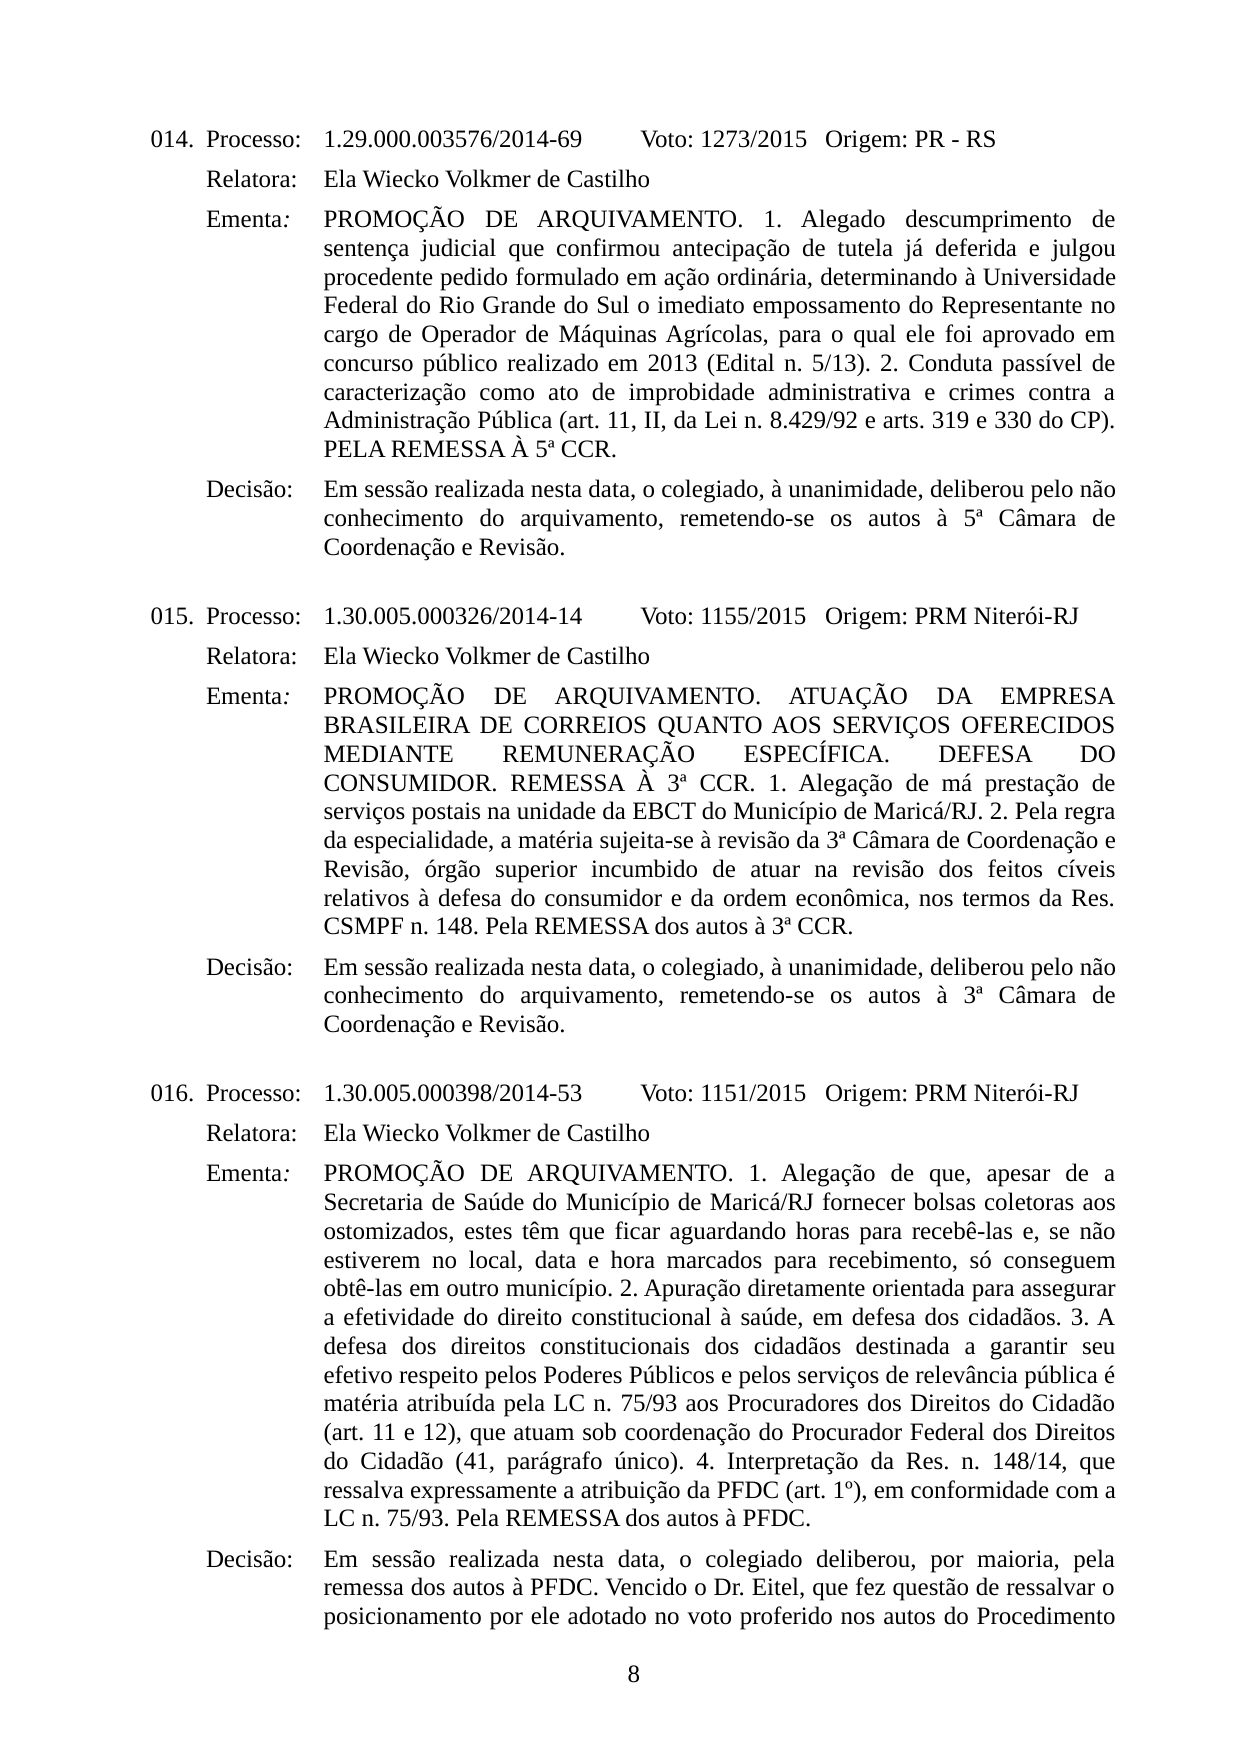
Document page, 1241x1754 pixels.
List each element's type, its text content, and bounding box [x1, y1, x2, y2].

table_cell Em sessão realizada nesta data, o colegiado deliberou, por maioria, pela remessa dos autos à PFDC. Vencido o Dr. Eitel, que fez questão de ressalvar o posicionamento por ele adotado no voto proferido nos autos do Procedimento [318, 1538, 1122, 1636]
table_cell Relatora: [200, 635, 318, 676]
table_cell Relatora: [200, 1113, 318, 1153]
table_cell PROMOÇÃO DE ARQUIVAMENTO. 1. Alegado descumprimento de sentença judicial que confirmou antecipação de tutela já deferida e julgou procedente pedido formulado em ação ordinária, determinando à Universidade Federal do Rio Grande do Sul o imediato empossamento do Representante no cargo de Operador de Máquinas Agrícolas, para o qual ele foi aprovado em concurso público realizado em 2013 (Edital n. 5/13). 2. Conduta passível de caracterização como ato de improbidade administrativa e crimes contra a Administração Pública (art. 11, II, da Lei n. 8.429/92 e arts. 319 e 330 do CP). PELA REMESSA À 5ª CCR. [318, 199, 1122, 469]
table_cell Decisão: [200, 946, 318, 1043]
table_header Processo: [200, 118, 318, 158]
table_header Voto: 1151/2015 [635, 1072, 819, 1112]
table_header Voto: 1273/2015 [635, 118, 819, 158]
table_cell Decisão: [200, 469, 318, 566]
table_cell [145, 1113, 200, 1153]
table_cell [145, 676, 200, 946]
table_cell [145, 1153, 200, 1538]
table_cell [145, 158, 200, 198]
table_cell [145, 946, 200, 1043]
table_header Processo: [200, 595, 318, 635]
table_header Origem: PR - RS [819, 118, 1122, 158]
table_header 1.30.005.000398/2014-53 [318, 1072, 634, 1112]
table_header 014. [145, 118, 200, 158]
table_cell Ementa: [200, 676, 318, 946]
table_cell Ementa: [200, 199, 318, 469]
table_header Processo: [200, 1072, 318, 1112]
table_header Voto: 1155/2015 [635, 595, 819, 635]
table_header Origem: PRM Niterói-RJ [819, 595, 1122, 635]
table_header 1.29.000.003576/2014-69 [318, 118, 634, 158]
table_cell Ela Wiecko Volkmer de Castilho [318, 1113, 1122, 1153]
table_cell [145, 469, 200, 566]
table_cell PROMOÇÃO DE ARQUIVAMENTO. ATUAÇÃO DA EMPRESA BRASILEIRA DE CORREIOS QUANTO AOS SERVIÇOS OFERECIDOS MEDIANTE REMUNERAÇÃO ESPECÍFICA. DEFESA DO CONSUMIDOR. REMESSA À 3ª CCR. 1. Alegação de má prestação de serviços postais na unidade da EBCT do Município de Maricá/RJ. 2. Pela regra da especialidade, a matéria sujeita-se à revisão da 3ª Câmara de Coordenação e Revisão, órgão superior incumbido de atuar na revisão dos feitos cíveis relativos à defesa do consumidor e da ordem econômica, nos termos da Res. CSMPF n. 148. Pela REMESSA dos autos à 3ª CCR. [318, 676, 1122, 946]
table_cell Decisão: [200, 1538, 318, 1636]
table_cell PROMOÇÃO DE ARQUIVAMENTO. 1. Alegação de que, apesar de a Secretaria de Saúde do Município de Maricá/RJ fornecer bolsas coletoras aos ostomizados, estes têm que ficar aguardando horas para recebê-las e, se não estiverem no local, data e hora marcados para recebimento, só conseguem obtê-las em outro município. 2. Apuração diretamente orientada para assegurar a efetividade do direito constitucional à saúde, em defesa dos cidadãos. 3. A defesa dos direitos constitucionais dos cidadãos destinada a garantir seu efetivo respeito pelos Poderes Públicos e pelos serviços de relevância pública é matéria atribuída pela LC n. 75/93 aos Procuradores dos Direitos do Cidadão (art. 11 e 12), que atuam sob coordenação do Procurador Federal dos Direitos do Cidadão (41, parágrafo único). 4. Interpretação da Res. n. 148/14, que ressalva expressamente a atribuição da PFDC (art. 1º), em conformidade com a LC n. 75/93. Pela REMESSA dos autos à PFDC. [318, 1153, 1122, 1538]
table_cell [145, 199, 200, 469]
table_header 016. [145, 1072, 200, 1112]
table_cell Ela Wiecko Volkmer de Castilho [318, 158, 1122, 198]
table_cell Relatora: [200, 158, 318, 198]
table_header 015. [145, 595, 200, 635]
table_cell Ela Wiecko Volkmer de Castilho [318, 635, 1122, 676]
table_header Origem: PRM Niterói-RJ [819, 1072, 1122, 1112]
table_cell Ementa: [200, 1153, 318, 1538]
table_cell Em sessão realizada nesta data, o colegiado, à unanimidade, deliberou pelo não conhecimento do arquivamento, remetendo-se os autos à 5ª Câmara de Coordenação e Revisão. [318, 469, 1122, 566]
table_cell [145, 1538, 200, 1636]
table_header 1.30.005.000326/2014-14 [318, 595, 634, 635]
table_cell Em sessão realizada nesta data, o colegiado, à unanimidade, deliberou pelo não conhecimento do arquivamento, remetendo-se os autos à 3ª Câmara de Coordenação e Revisão. [318, 946, 1122, 1043]
table_cell [145, 635, 200, 676]
